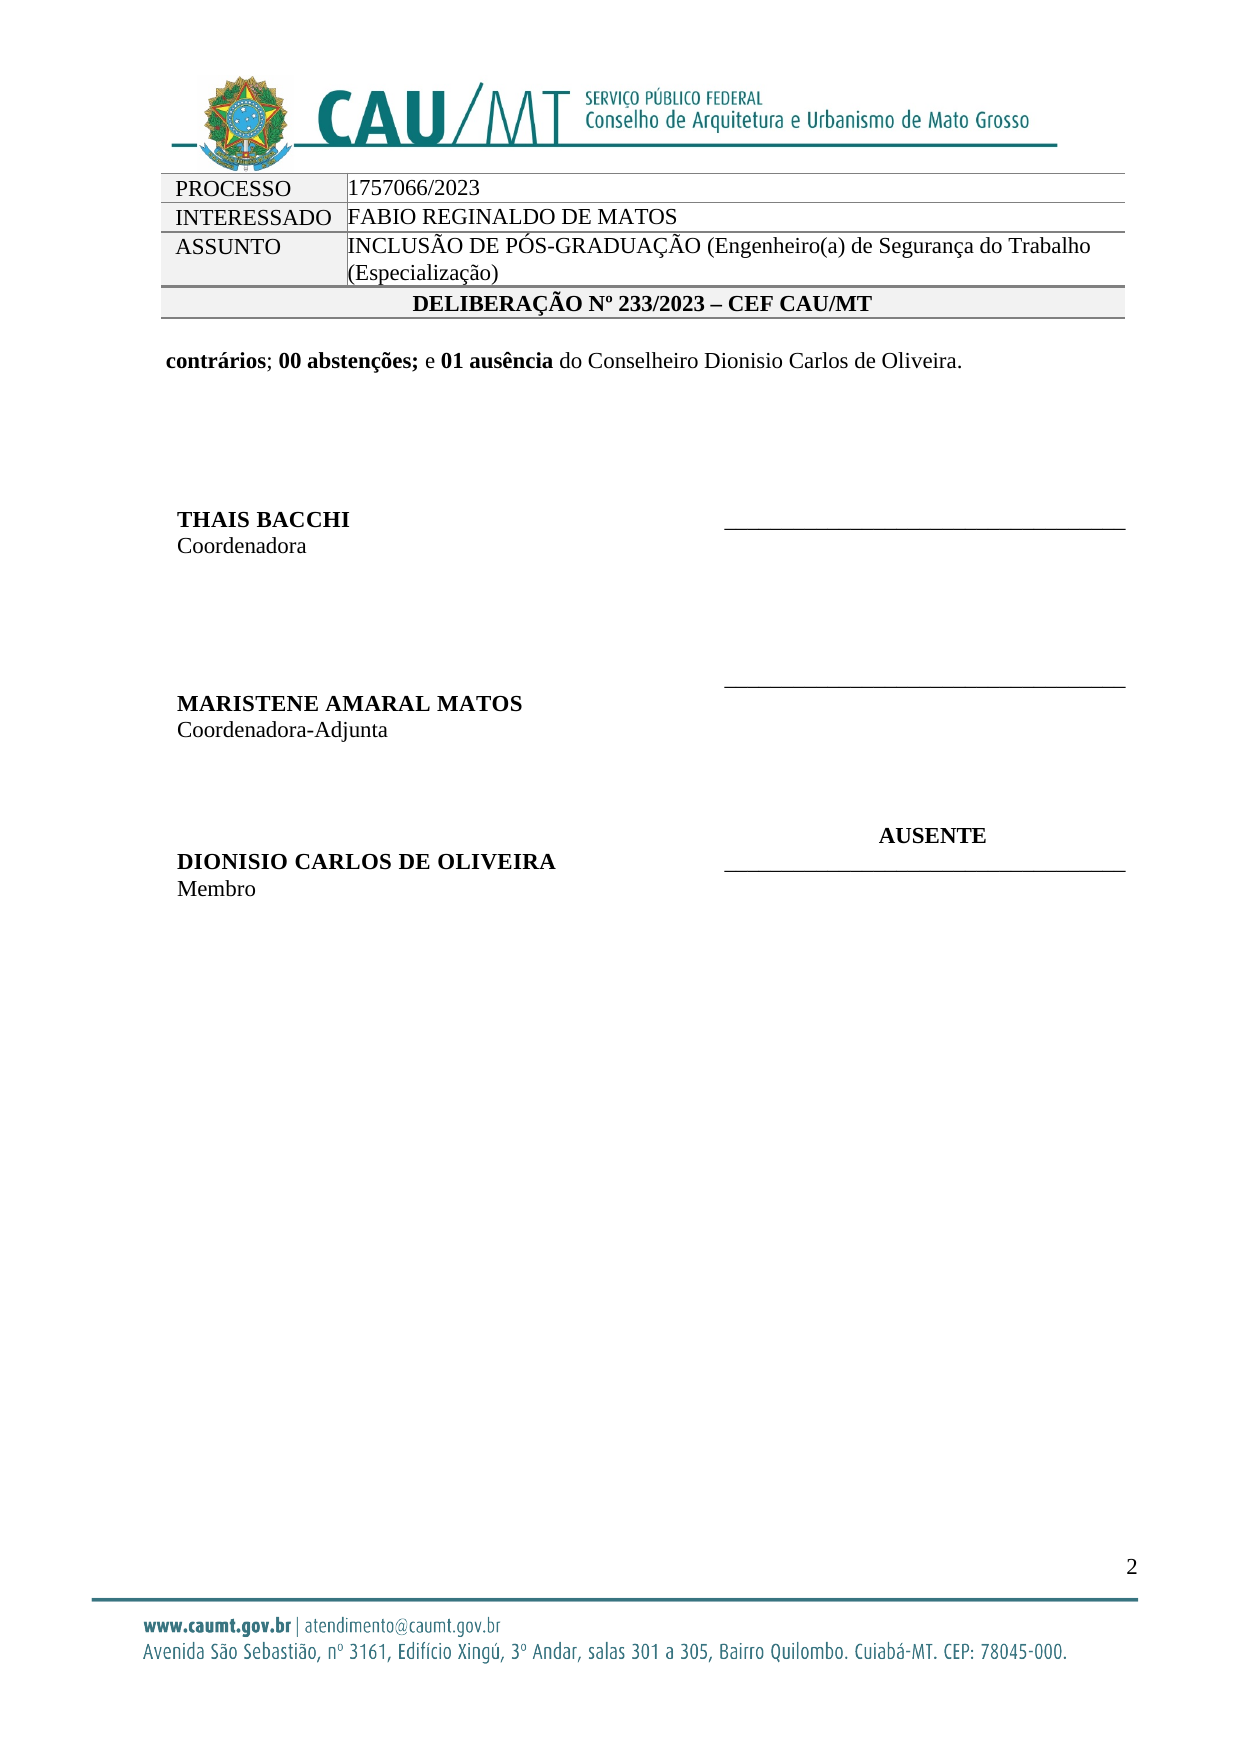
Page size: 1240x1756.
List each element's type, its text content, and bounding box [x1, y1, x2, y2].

text contrários; 00 abstenções; e 01 ausência do Conselheiro Dionisio Carlos de Oliveira. [166, 347, 1137, 374]
table_header ___________________________________ ___________________________________ AUSENTE ___________________________________ [639, 506, 1137, 954]
table_header THAIS BACCHI Coordenadora maristene amaral matos Coordenadora-Adjunta DIONISIO CARLOS DE OLIVEIRA Membro [92, 506, 639, 954]
